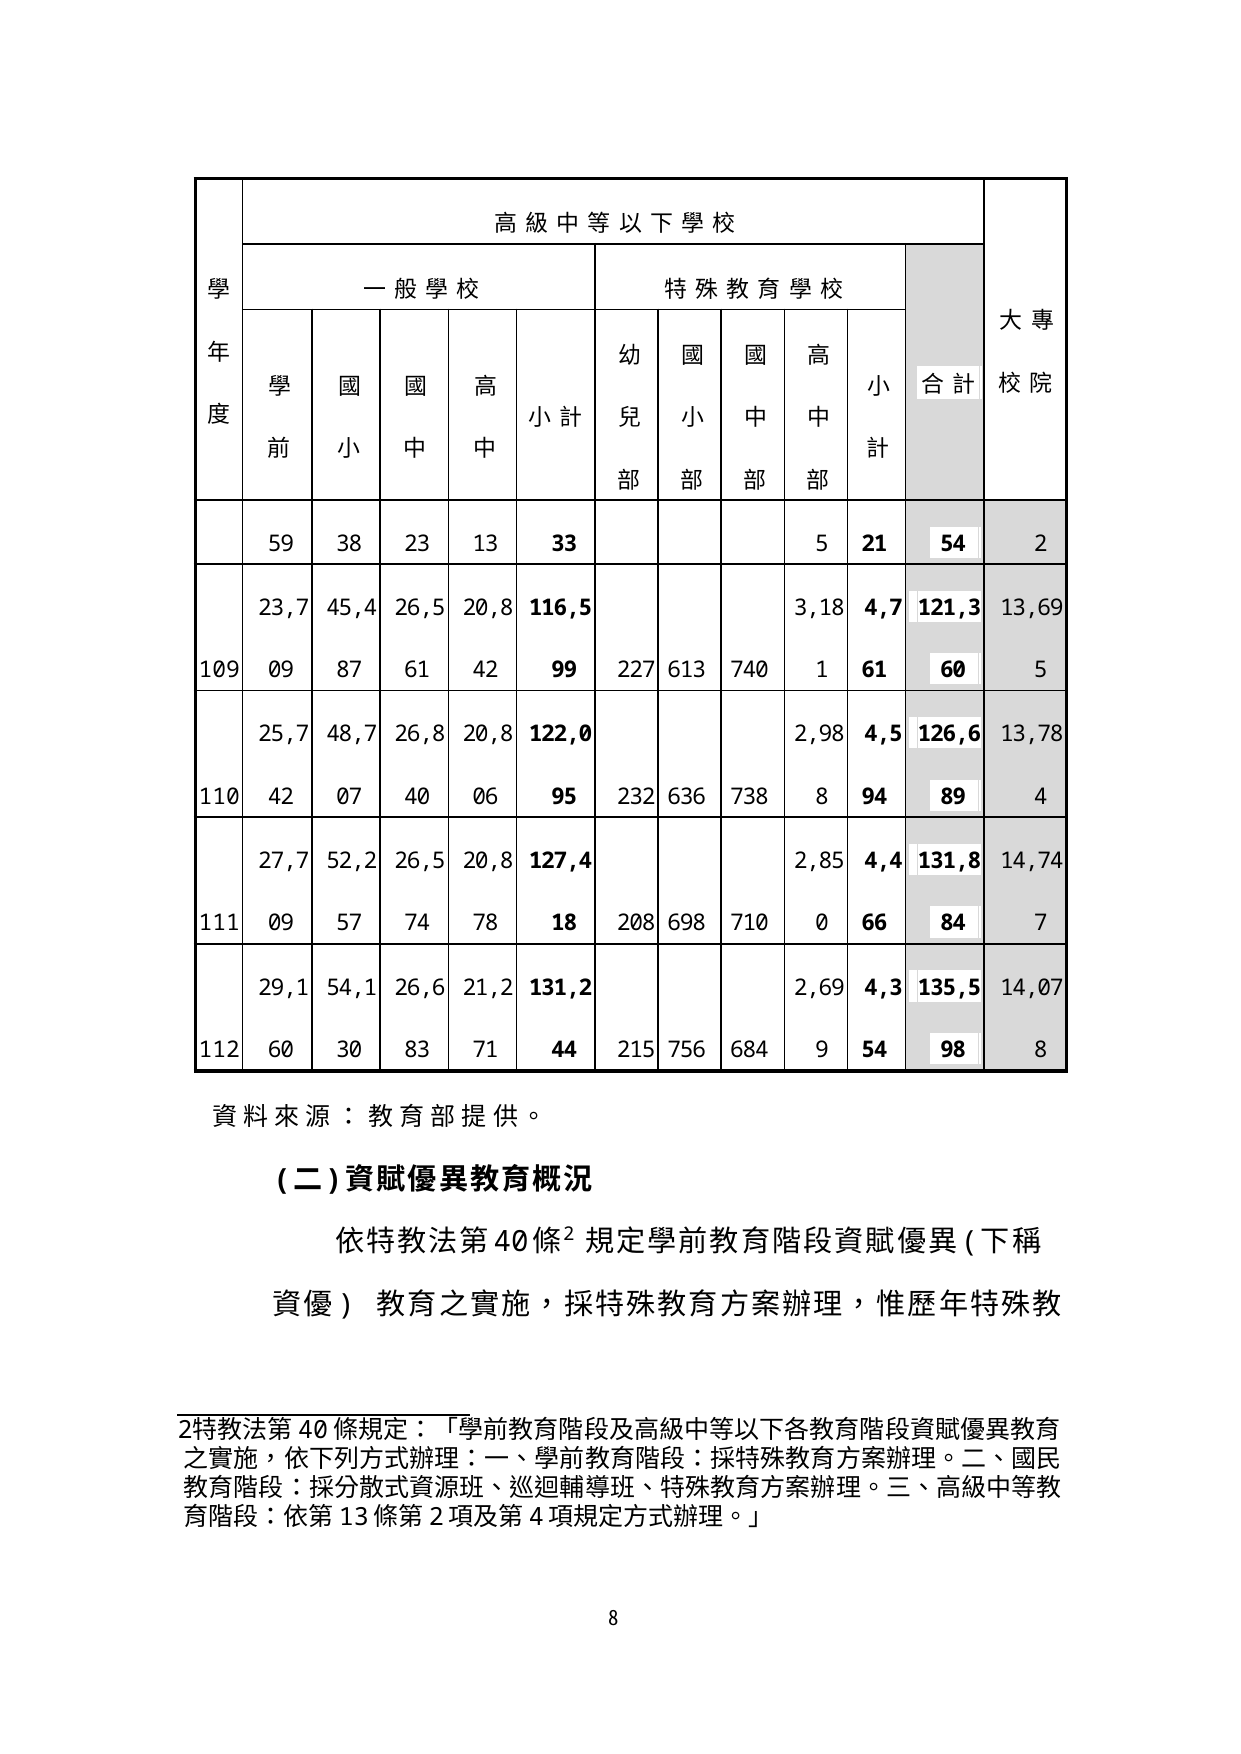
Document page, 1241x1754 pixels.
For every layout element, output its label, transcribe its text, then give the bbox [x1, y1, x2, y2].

table_cell 國小部 [659, 310, 720, 499]
table_cell 23 [381, 501, 448, 563]
table_cell 54,130 [313, 945, 379, 1069]
table_cell 740 [722, 565, 784, 690]
text 依特教法第40條規定學前教育階段資賦優異(下稱資優) 教育之實施，採特殊教育方案辦理，惟歷年特殊教育統計年報尚無學前接受資優教育相關統計。由102至112學年度高級中等以下資優教育學校數觀之(詳表2-5)，總校數由102學年度363校增為112學年度423校，其中國中由102學年度121校逐年增為112學年度188校、國小與高中概呈先減後增趨勢，112學年度以國中校數最多，其次為國小及高中。同期間班級總數由102學年度924班逐年增為112學年度1,013班，除國中增加外，國小及高中班級數均略減，112學年度以高中398班最多，其次為國中338班及國小277班。 [266, 1197, 1063, 1322]
table_cell 23,709 [243, 565, 311, 690]
table_cell 國小 [313, 310, 379, 499]
table_cell 小計 [517, 310, 594, 499]
table_cell 109 [197, 565, 242, 690]
table_cell [659, 501, 720, 563]
table_cell 5 [785, 501, 847, 563]
table_cell 636 [659, 691, 720, 816]
table_cell 738 [722, 691, 784, 816]
table_cell 2 [985, 501, 1065, 563]
table_cell 4,761 [848, 565, 905, 690]
table_cell 20,806 [449, 691, 516, 816]
table_cell 3,181 [785, 565, 847, 690]
table_cell 20,842 [449, 565, 516, 690]
table_cell 110 [197, 691, 242, 816]
table_cell 26,574 [381, 818, 448, 943]
table_cell 122,095 [517, 691, 594, 816]
table_cell 710 [722, 818, 784, 943]
table_cell 21,271 [449, 945, 516, 1069]
table_cell 4,466 [848, 818, 905, 943]
table_cell 613 [659, 565, 720, 690]
table_cell 2,850 [785, 818, 847, 943]
table_cell 13 [449, 501, 516, 563]
text 特教法第40條規定：「學前教育階段及高級中等以下各教育階段資賦優異教育之實施，依下列方式辦理：一、學前教育階段：採特殊教育方案辦理。二、國民教育階段：採分散式資源班、巡迴輔導班、特殊教育方案辦理。三、高級中等教育階段：依第13條第2項及第4項規定方式辦理。」 [177, 1415, 1063, 1532]
table_cell 13,784 [985, 691, 1065, 816]
table_cell 14,078 [985, 945, 1065, 1069]
table_cell 26,840 [381, 691, 448, 816]
table_cell 127,418 [517, 818, 594, 943]
table_header 學 年 度 [197, 180, 242, 499]
table_cell [197, 501, 242, 563]
text (二)資賦優異教育概況 [266, 1135, 1063, 1197]
table_cell 116,599 [517, 565, 594, 690]
table_cell 26,683 [381, 945, 448, 1069]
table_cell 2,988 [785, 691, 847, 816]
table_cell [596, 501, 657, 563]
table_cell 135,598 [906, 945, 983, 1069]
table_cell 684 [722, 945, 784, 1069]
table_cell 227 [596, 565, 657, 690]
text 資料來源：教育部提供。 [177, 1072, 1063, 1135]
table_cell 131,884 [906, 818, 983, 943]
table_cell 52,257 [313, 818, 379, 943]
table_cell 國中部 [722, 310, 784, 499]
table_cell 學前 [243, 310, 311, 499]
table_cell 59 [243, 501, 311, 563]
table_cell 26,561 [381, 565, 448, 690]
table_cell 一般學校 [243, 245, 594, 308]
table_cell 215 [596, 945, 657, 1069]
table_cell 112 [197, 945, 242, 1069]
table_cell 國中 [381, 310, 448, 499]
table_cell 38 [313, 501, 379, 563]
table_cell 126,689 [906, 691, 983, 816]
table_cell 高中部 [785, 310, 847, 499]
table_cell 幼兒部 [596, 310, 657, 499]
table_cell 4,354 [848, 945, 905, 1069]
table_cell 45,487 [313, 565, 379, 690]
table_cell 27,709 [243, 818, 311, 943]
table_cell 小計 [848, 310, 905, 499]
table_cell 232 [596, 691, 657, 816]
table_cell 54 [906, 501, 983, 563]
table_header 大專校院 [985, 180, 1065, 499]
table_cell 2,699 [785, 945, 847, 1069]
table_cell 131,244 [517, 945, 594, 1069]
table_cell 25,742 [243, 691, 311, 816]
table_cell 698 [659, 818, 720, 943]
table_cell [722, 501, 784, 563]
table_cell 208 [596, 818, 657, 943]
table_cell 特殊教育學校 [596, 245, 905, 308]
table_header 高級中等以下學校 [243, 180, 983, 243]
table_cell 21 [848, 501, 905, 563]
table_cell 33 [517, 501, 594, 563]
table_cell 4,594 [848, 691, 905, 816]
table_cell 高中 [449, 310, 516, 499]
table_cell 13,695 [985, 565, 1065, 690]
table_cell 111 [197, 818, 242, 943]
table_cell 20,878 [449, 818, 516, 943]
table_cell 合計 [906, 245, 983, 499]
table_cell 14,747 [985, 818, 1065, 943]
table_cell 756 [659, 945, 720, 1069]
table_cell 121,360 [906, 565, 983, 690]
table_cell 48,707 [313, 691, 379, 816]
table_cell 29,160 [243, 945, 311, 1069]
